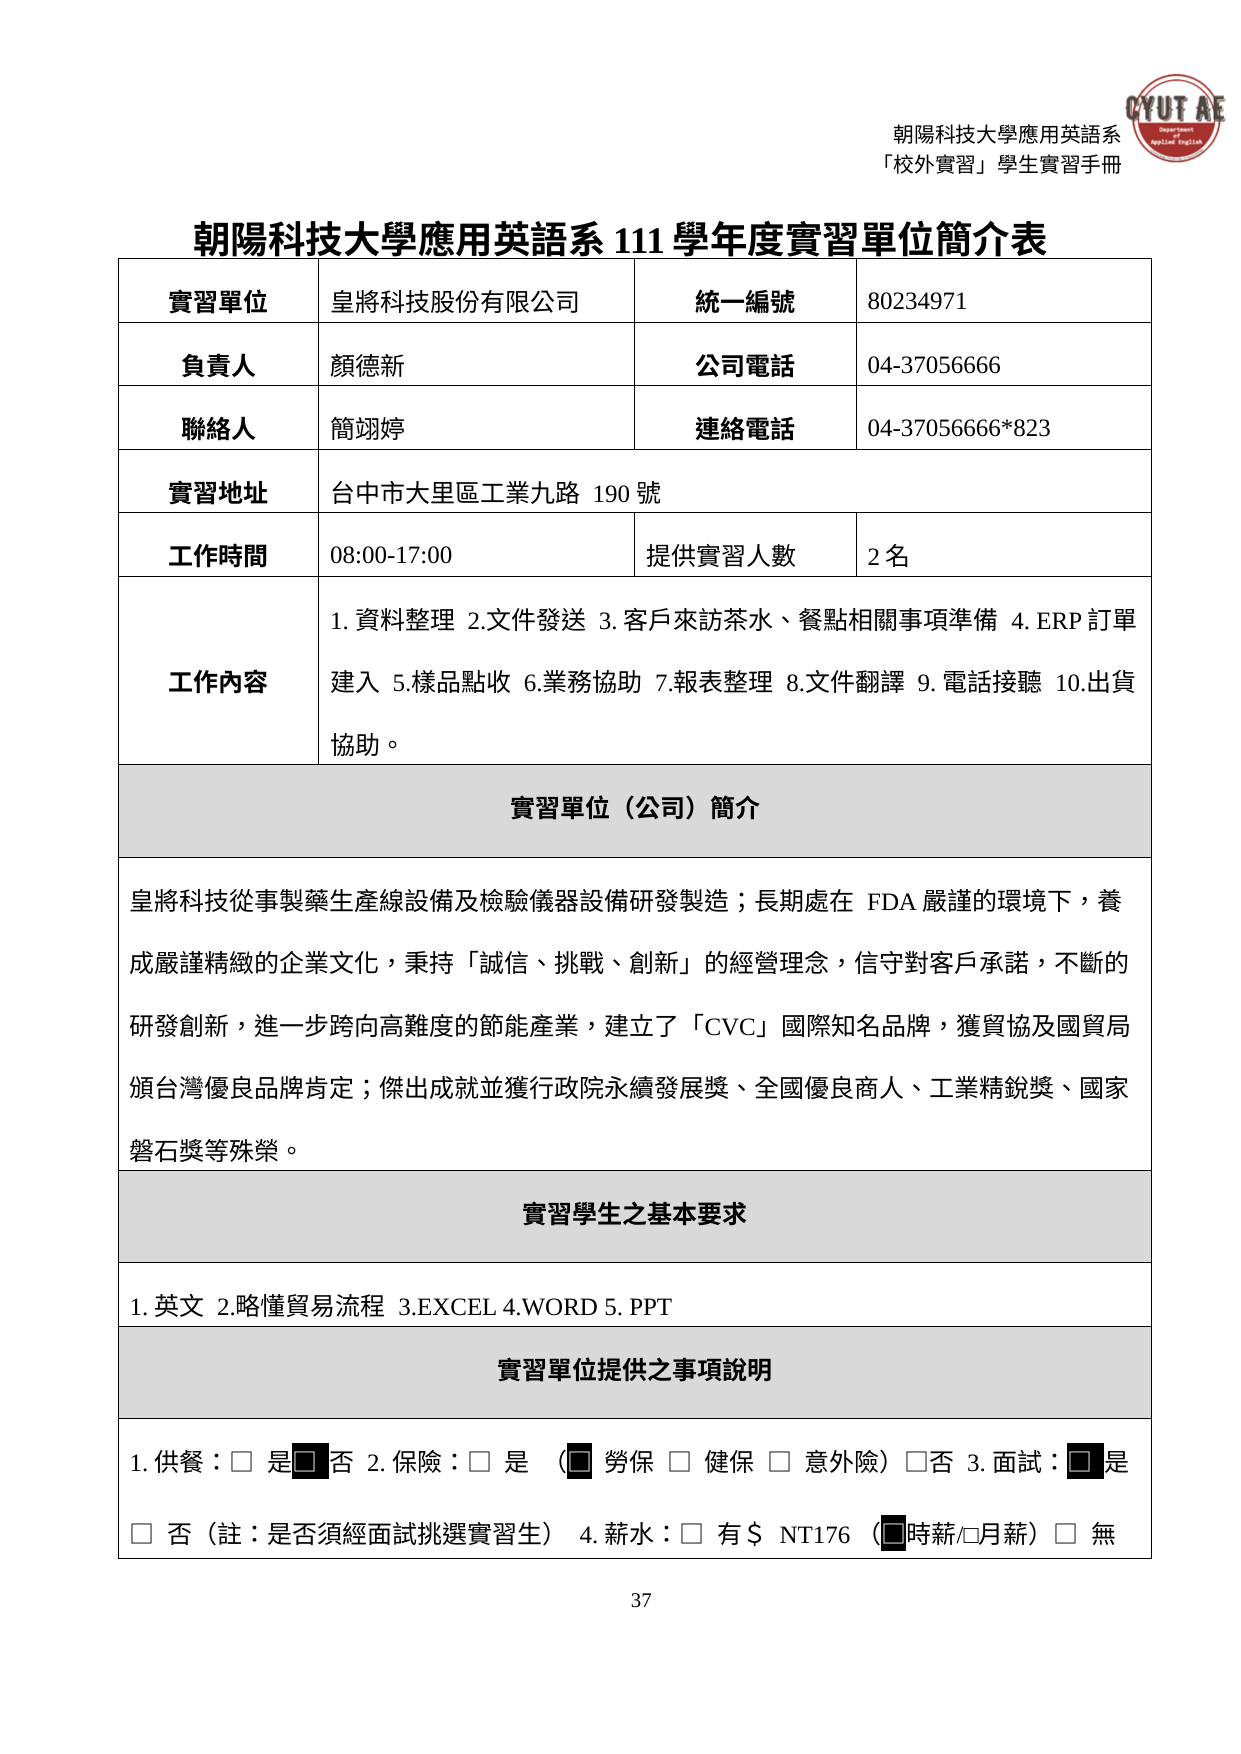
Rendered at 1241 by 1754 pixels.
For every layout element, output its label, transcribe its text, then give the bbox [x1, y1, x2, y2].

table_cell 顏德新 [319, 323, 634, 385]
table_header 統一編號 [635, 259, 856, 322]
table_cell 2名 [857, 513, 1151, 576]
table_header 實習單位 [119, 259, 318, 322]
table_header 80234971 [857, 259, 1151, 322]
table_cell 負責人 [119, 323, 318, 385]
table_cell 皇將科技從事製藥生產線設備及檢驗儀器設備研發製造；長期處在 FDA 嚴謹的環境下，養 成嚴謹精緻的企業文化，秉持「誠信、挑戰、創新」的經營理念，信守對客戶承諾，不斷的 研發創新，進一步跨向高難度的節能產業，建立了「CVC」國際知名品牌，獲貿協及國貿局 頒台灣優良品牌肯定；傑出成就並獲行政院永續發展獎、全國優良商人、工業精銳獎、國家 磐石獎等殊榮。 [119, 858, 1151, 1170]
table_cell 04-37056666 [857, 323, 1151, 385]
table_cell 簡翊婷 [319, 386, 634, 449]
table_cell 實習學生之基本要求 [119, 1171, 1151, 1262]
table_cell 1. 英文 2.略懂貿易流程 3.EXCEL 4.WORD 5. PPT [119, 1263, 1151, 1326]
table_cell 04-37056666*823 [857, 386, 1151, 449]
table_cell 實習單位（公司）簡介 [119, 765, 1151, 857]
table_cell 公司電話 [635, 323, 856, 385]
table_cell 台中市大里區工業九路 190 號 [319, 450, 1151, 512]
table_cell 連絡電話 [635, 386, 856, 449]
table_cell 工作時間 [119, 513, 318, 576]
table_cell 聯絡人 [119, 386, 318, 449]
table_cell 1. 資料整理 2.文件發送 3. 客戶來訪茶水、餐點相關事項準備 4. ERP 訂單建入 5.樣品點收 6.業務協助 7.報表整理 8.文件翻譯 9. 電話接聽 10.出貨協助。 [319, 577, 1151, 764]
table_cell 提供實習人數 [635, 513, 856, 576]
table_header 皇將科技股份有限公司 [319, 259, 634, 322]
text 朝陽科技大學應用英語系111學年度實習單位簡介表 [118, 196, 1122, 258]
table_cell 1. 供餐：□ 是□ 否 2. 保險：□ 是 （□ 勞保 □ 健保 □ 意外險）□否 3. 面試：□ 是□ 否（註：是否須經面試挑選實習生） 4. 薪水：□ 有＄ NT176 （□時薪/□月薪）□ 無 [119, 1419, 1151, 1558]
table_cell 實習單位提供之事項說明 [119, 1327, 1151, 1418]
table_cell 08:00-17:00 [319, 513, 634, 576]
table_cell 實習地址 [119, 450, 318, 512]
table_cell 工作內容 [119, 577, 318, 764]
